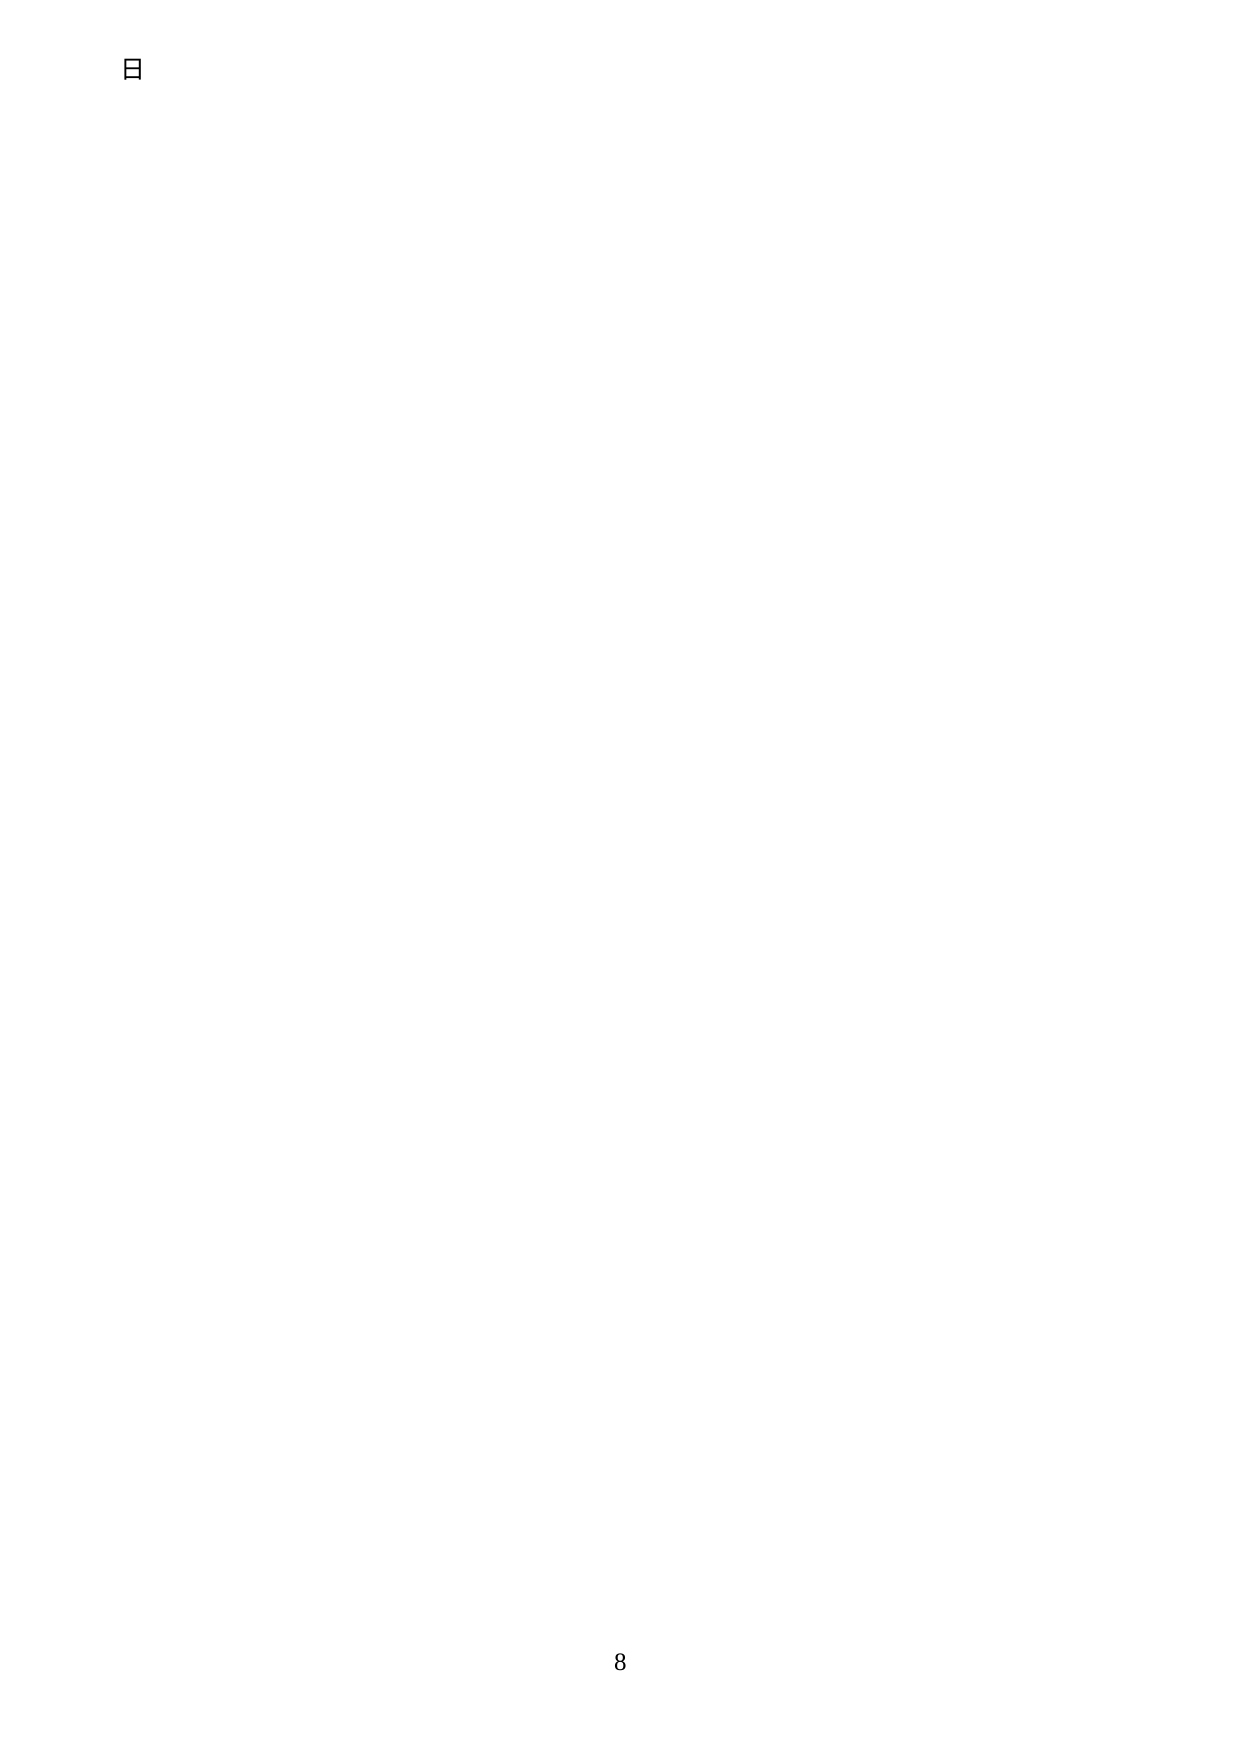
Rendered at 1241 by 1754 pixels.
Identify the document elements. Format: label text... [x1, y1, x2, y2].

text 日 [120, 49, 1120, 87]
